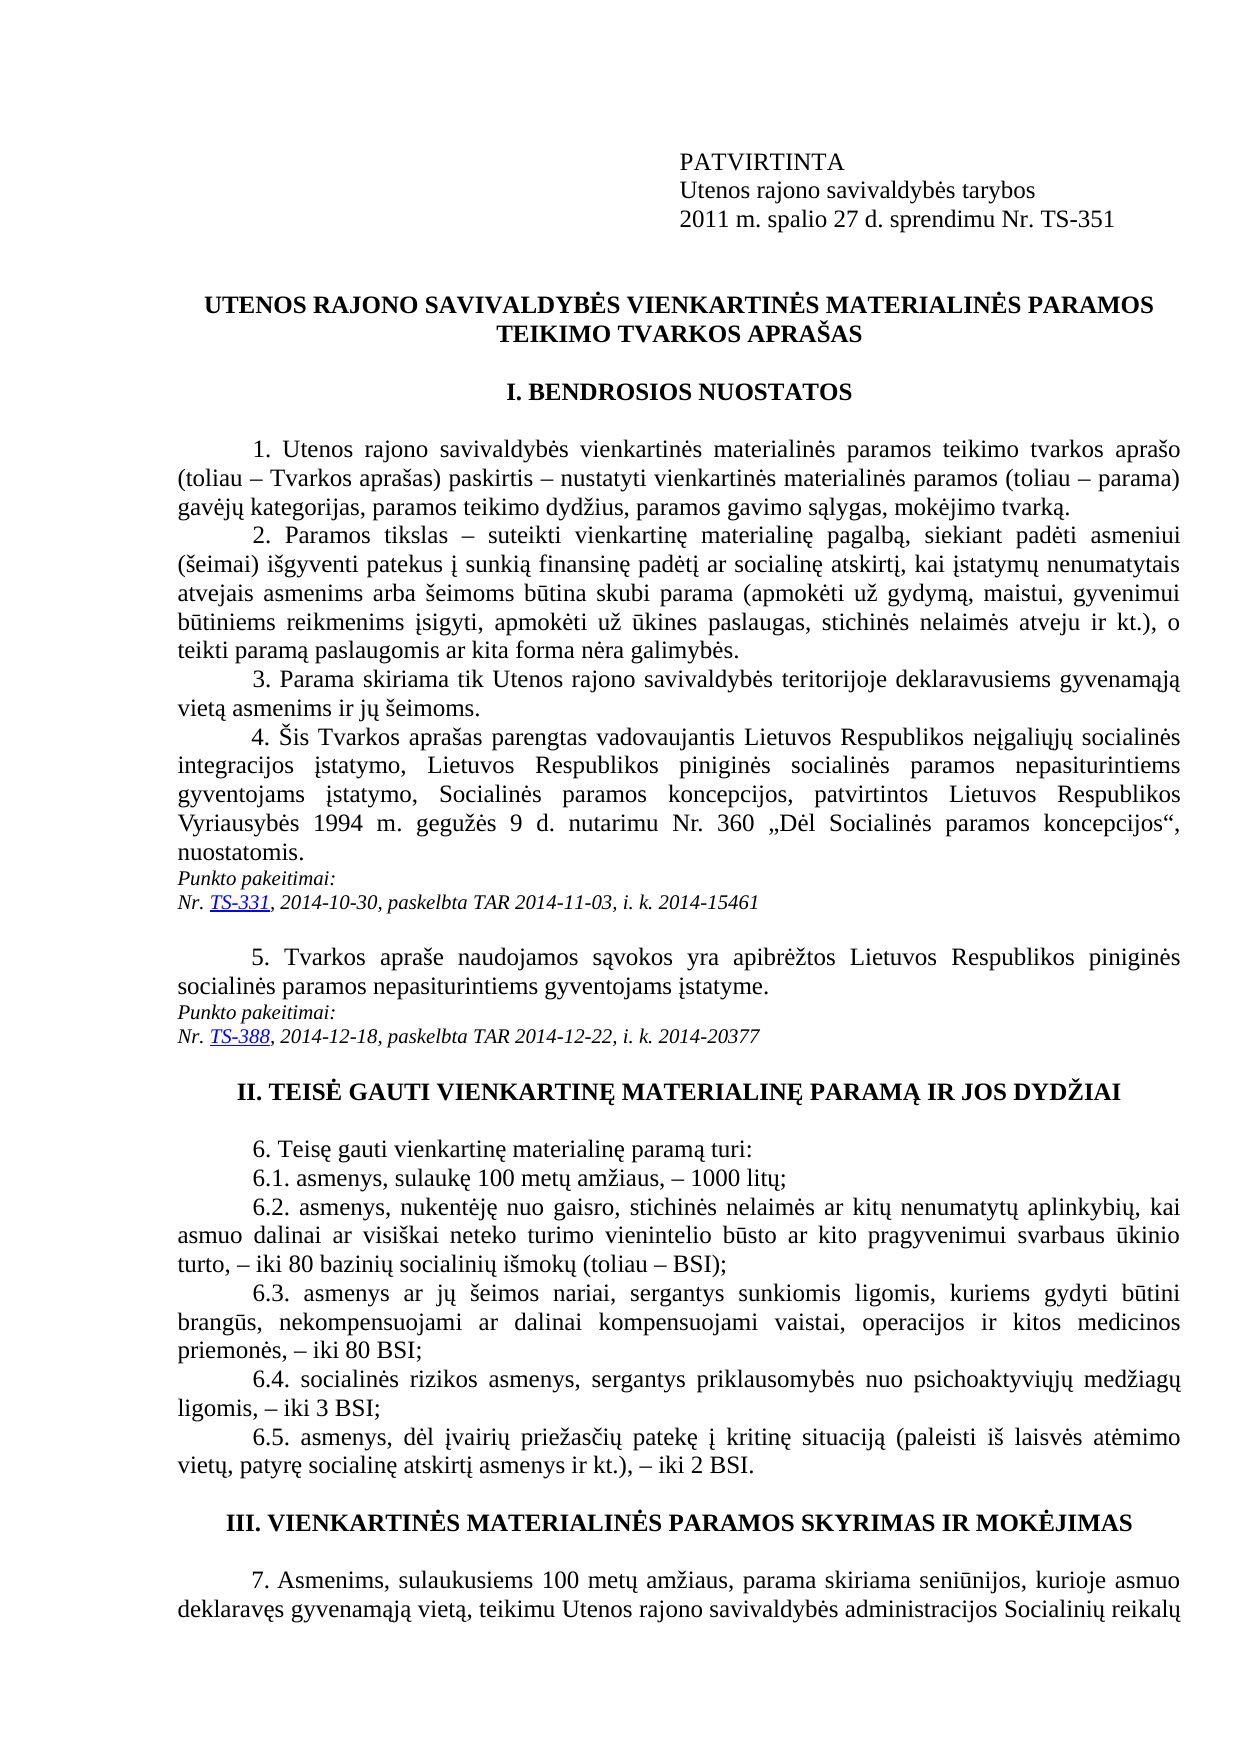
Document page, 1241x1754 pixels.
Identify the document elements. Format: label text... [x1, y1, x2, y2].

text Punkto pakeitimai: [177, 866, 1181, 890]
text UTENOS RAJONO SAVIVALDYBĖS VIENKARTINĖS MATERIALINĖS PARAMOS [177, 291, 1181, 319]
text 6.2. asmenys, nukentėję nuo gaisro, stichinės nelaimės ar kitų nenumatytų aplinkybių, kai asmuo dalinai ar visiškai neteko turimo vienintelio būsto ar kito pragyvenimui svarbaus ūkinio turto, – iki 80 bazinių socialinių išmokų (toliau – BSI); [177, 1192, 1181, 1278]
text 2. Paramos tikslas – suteikti vienkartinę materialinę pagalbą, siekiant padėti asmeniui (šeimai) išgyventi patekus į sunkią finansinę padėtį ar socialinę atskirtį, kai įstatymų nenumatytais atvejais asmenims arba šeimoms būtina skubi parama (apmokėti už gydymą, maistui, gyvenimui būtiniems reikmenims įsigyti, apmokėti už ūkines paslaugas, stichinės nelaimės atveju ir kt.), o teikti paramą paslaugomis ar kita forma nėra galimybės. [177, 521, 1181, 664]
text III. VIENKARTINĖS MATERIALINĖS PARAMOS SKYRIMAS IR MOKĖJIMAS [177, 1508, 1181, 1537]
text 6.1. asmenys, sulaukę 100 metų amžiaus, – 1000 litų; [177, 1163, 1181, 1192]
text 4. Šis Tvarkos aprašas parengtas vadovaujantis Lietuvos Respublikos neįgaliųjų socialinės integracijos įstatymo, Lietuvos Respublikos piniginės socialinės paramos nepasiturintiems gyventojams įstatymo, Socialinės paramos koncepcijos, patvirtintos Lietuvos Respublikos Vyriausybės 1994 m. gegužės 9 d. nutarimu Nr. 360 „Dėl Socialinės paramos koncepcijos“, nuostatomis. [177, 722, 1181, 866]
text Utenos rajono savivaldybės tarybos [679, 176, 1181, 204]
text 2011 m. spalio 27 d. sprendimu Nr. TS-351 [679, 204, 1181, 233]
text PATVIRTINTA [679, 147, 1181, 176]
text 7. Asmenims, sulaukusiems 100 metų amžiaus, parama skiriama seniūnijos, kurioje asmuo deklaravęs gyvenamąją vietą, teikimu Utenos rajono savivaldybės administracijos Socialinių reikalų [177, 1566, 1181, 1623]
text Nr. TS-331, 2014-10-30, paskelbta TAR 2014-11-03, i. k. 2014-15461 [177, 890, 1181, 914]
text 6.3. asmenys ar jų šeimos nariai, sergantys sunkiomis ligomis, kuriems gydyti būtini brangūs, nekompensuojami ar dalinai kompensuojami vaistai, operacijos ir kitos medicinos priemonės, – iki 80 BSI; [177, 1278, 1181, 1364]
text Nr. TS-388, 2014-12-18, paskelbta TAR 2014-12-22, i. k. 2014-20377 [177, 1024, 1181, 1048]
text I. BENDROSIOS NUOSTATOS [177, 377, 1181, 406]
text TEIKIMO TVARKOS APRAŠAS [177, 319, 1181, 348]
text II. TEISĖ GAUTI VIENKARTINĘ MATERIALINĘ PARAMĄ IR JOS DYDŽIAI [177, 1077, 1181, 1106]
text 1. Utenos rajono savivaldybės vienkartinės materialinės paramos teikimo tvarkos aprašo (toliau – Tvarkos aprašas) paskirtis – nustatyti vienkartinės materialinės paramos (toliau – parama) gavėjų kategorijas, paramos teikimo dydžius, paramos gavimo sąlygas, mokėjimo tvarką. [177, 434, 1181, 521]
text 6. Teisę gauti vienkartinę materialinę paramą turi: [177, 1134, 1181, 1163]
text 6.4. socialinės rizikos asmenys, sergantys priklausomybės nuo psichoaktyviųjų medžiagų ligomis, – iki 3 BSI; [177, 1364, 1181, 1422]
text Punkto pakeitimai: [177, 1000, 1181, 1024]
text 6.5. asmenys, dėl įvairių priežasčių patekę į kritinę situaciją (paleisti iš laisvės atėmimo vietų, patyrę socialinę atskirtį asmenys ir kt.), – iki 2 BSI. [177, 1422, 1181, 1479]
text 3. Parama skiriama tik Utenos rajono savivaldybės teritorijoje deklaravusiems gyvenamąją vietą asmenims ir jų šeimoms. [177, 664, 1181, 722]
text 5. Tvarkos apraše naudojamos sąvokos yra apibrėžtos Lietuvos Respublikos piniginės socialinės paramos nepasiturintiems gyventojams įstatyme. [177, 942, 1181, 1000]
